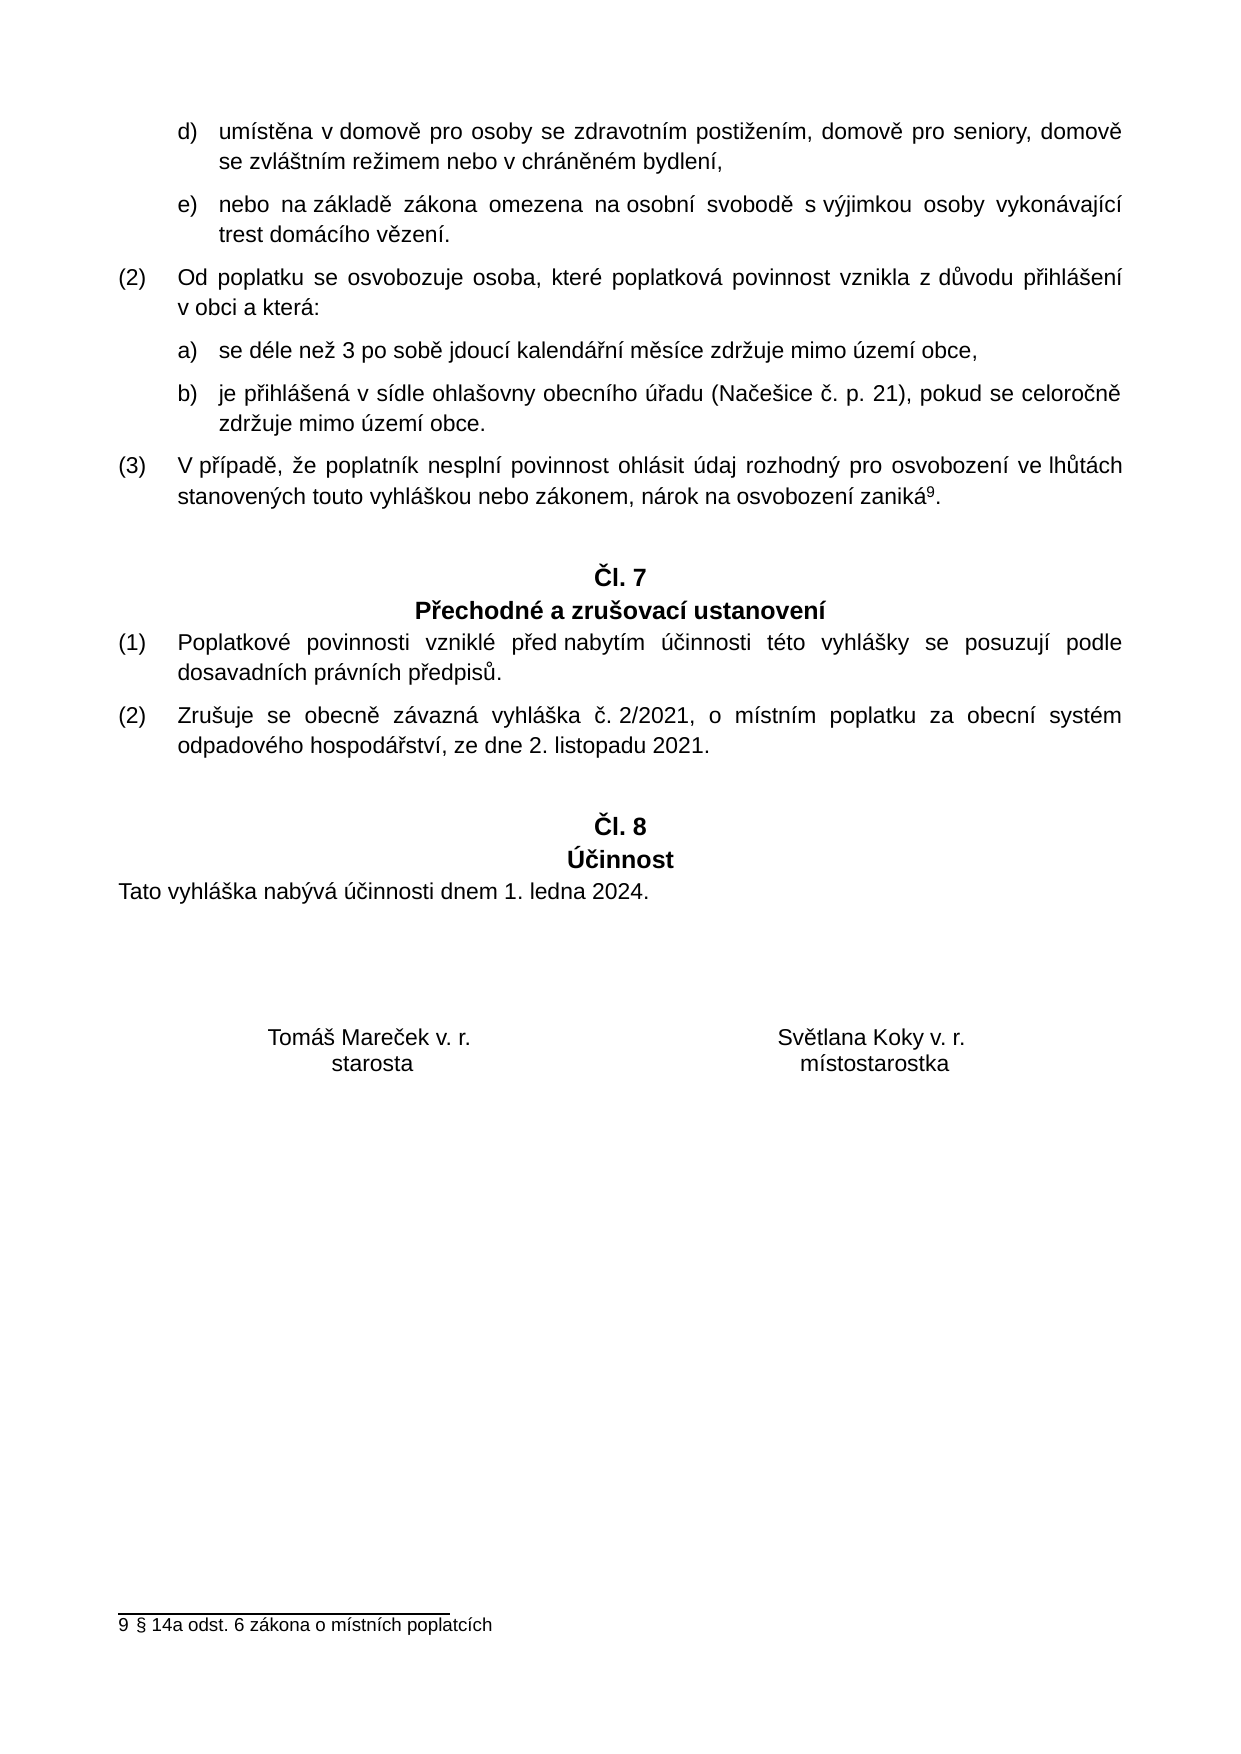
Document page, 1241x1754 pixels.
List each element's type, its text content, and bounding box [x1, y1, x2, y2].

table_cell [620, 1082, 1122, 1200]
list Zrušuje se obecně závazná vyhláška č. 2/2021, o místním poplatku za obecní systém odpadového hospodářství, ze dne 2. listopadu 2021. [118, 702, 1122, 758]
list se déle než 3 po sobě jdoucí kalendářní měsíce zdržuje mimo území obce, [177, 337, 1122, 363]
list V případě, že poplatník nesplní povinnost ohlásit údaj rozhodný pro osvobození ve lhůtách stanovených touto vyhláškou nebo zákonem, nárok na osvobození zaniká. [118, 452, 1122, 509]
table_cell [118, 1082, 620, 1200]
list umístěna v domově pro osoby se zdravotním postižením, domově pro seniory, domově se zvláštním režimem nebo v chráněném bydlení, [177, 118, 1122, 175]
list je přihlášená v sídle ohlašovny obecního úřadu (Načešice č. p. 21), pokud se celoročně zdržuje mimo území obce. [177, 379, 1122, 436]
list Poplatkové povinnosti vzniklé před nabytím účinnosti této vyhlášky se posuzují podle dosavadních právních předpisů. [118, 629, 1122, 686]
text Tato vyhláška nabývá účinnosti dnem 1. ledna 2024. [118, 878, 1122, 905]
table_header Světlana Koky v. r. místostarostka [620, 964, 1122, 1082]
table_header Tomáš Mareček v. r. starosta [118, 964, 620, 1082]
subtitle Čl. 7 Přechodné a zrušovací ustanovení [118, 563, 1122, 625]
list Od poplatku se osvobozuje osoba, které poplatková povinnost vznikla z důvodu přihlášení v obci a která: [118, 264, 1122, 321]
subtitle Čl. 8 Účinnost [118, 812, 1122, 874]
list § 14a odst. 6 zákona o místních poplatcích [118, 1614, 1122, 1635]
list nebo na základě zákona omezena na osobní svobodě s výjimkou osoby vykonávající trest domácího vězení. [177, 191, 1122, 248]
